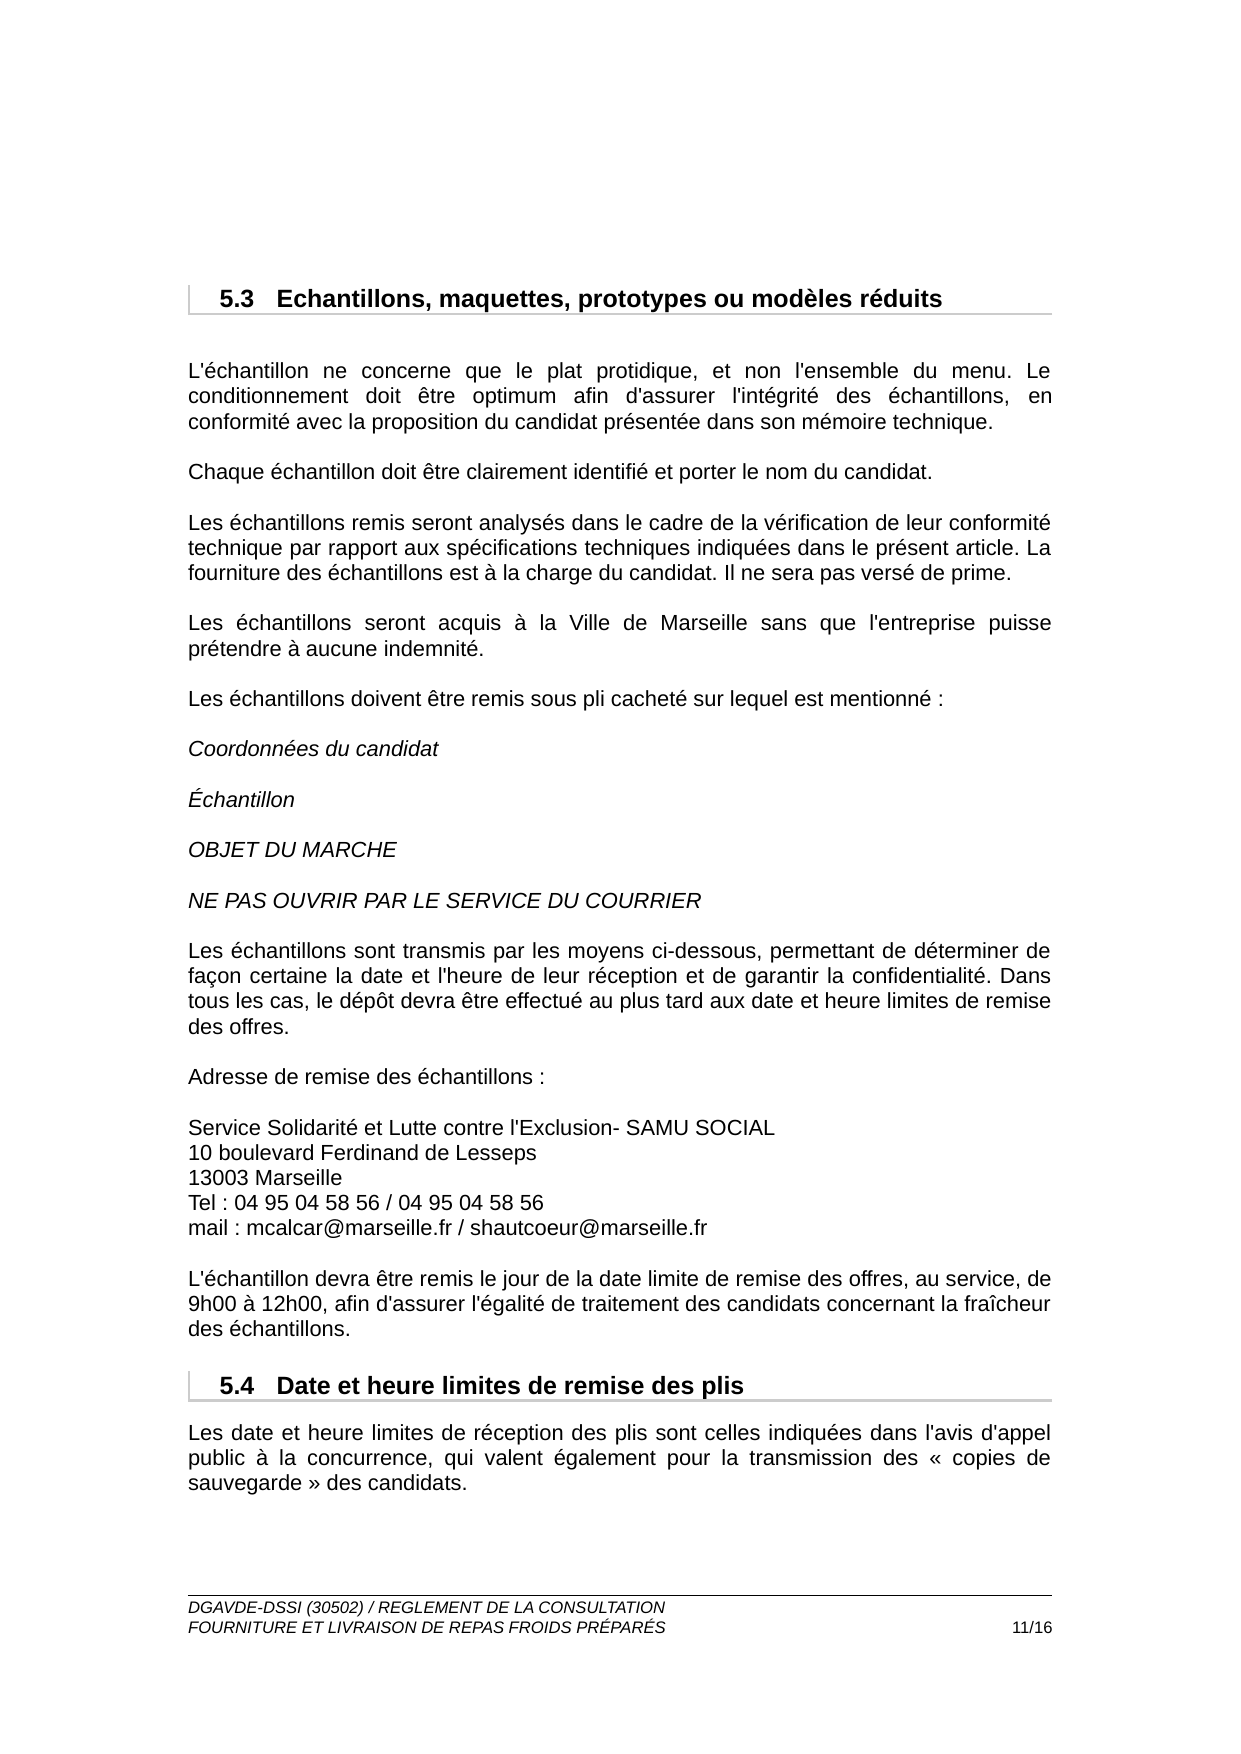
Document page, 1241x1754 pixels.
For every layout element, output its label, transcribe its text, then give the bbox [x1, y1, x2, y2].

text Les échantillons seront acquis à la Ville de Marseille sans que l'entreprise puisse prétendre à aucune indemnité. [188, 610, 1052, 661]
text mail : mcalcar@marseille.fr / shautcoeur@marseille.fr [188, 1215, 1052, 1241]
text Les échantillons doivent être remis sous pli cacheté sur lequel est mentionné : [188, 686, 1052, 711]
text Les date et heure limites de réception des plis sont celles indiquées dans l'avis d'appel public à la concurrence, qui valent également pour la transmission des « copies de sauvegarde » des candidats. [188, 1419, 1052, 1495]
text L'échantillon ne concerne que le plat protidique, et non l'ensemble du menu. Le conditionnement doit être optimum afin d'assurer l'intégrité des échantillons, en conformité avec la proposition du candidat présentée dans son mémoire technique. [188, 358, 1052, 434]
text Chaque échantillon doit être clairement identifié et porter le nom du candidat. [188, 459, 1052, 484]
text OBJET DU MARCHE [188, 837, 1052, 862]
text Adresse de remise des échantillons : [188, 1064, 1052, 1089]
text NE PAS OUVRIR PAR LE SERVICE DU COURRIER [188, 888, 1052, 913]
subtitle Echantillons, maquettes, prototypes ou modèles réduits [188, 284, 1052, 313]
text 13003 Marseille [188, 1165, 1052, 1190]
text 10 boulevard Ferdinand de Lesseps [188, 1140, 1052, 1165]
text Service Solidarité et Lutte contre l'Exclusion- SAMU SOCIAL [188, 1114, 1052, 1140]
text Échantillon [188, 787, 1052, 812]
text L'échantillon devra être remis le jour de la date limite de remise des offres, au service, de 9h00 à 12h00, afin d'assurer l'égalité de traitement des candidats concernant la fraîcheur des échantillons. [188, 1266, 1052, 1341]
subtitle Date et heure limites de remise des plis [190, 1371, 1052, 1399]
text Coordonnées du candidat [188, 736, 1052, 762]
text Les échantillons sont transmis par les moyens ci-dessous, permettant de déterminer de façon certaine la date et l'heure de leur réception et de garantir la confidentialité. Dans tous les cas, le dépôt devra être effectué au plus tard aux date et heure limites de remise des offres. [188, 938, 1052, 1039]
text Tel : 04 95 04 58 56 / 04 95 04 58 56 [188, 1190, 1052, 1215]
text Les échantillons remis seront analysés dans le cadre de la vérification de leur conformité technique par rapport aux spécifications techniques indiquées dans le présent article. La fourniture des échantillons est à la charge du candidat. Il ne sera pas versé de prime. [188, 509, 1052, 585]
